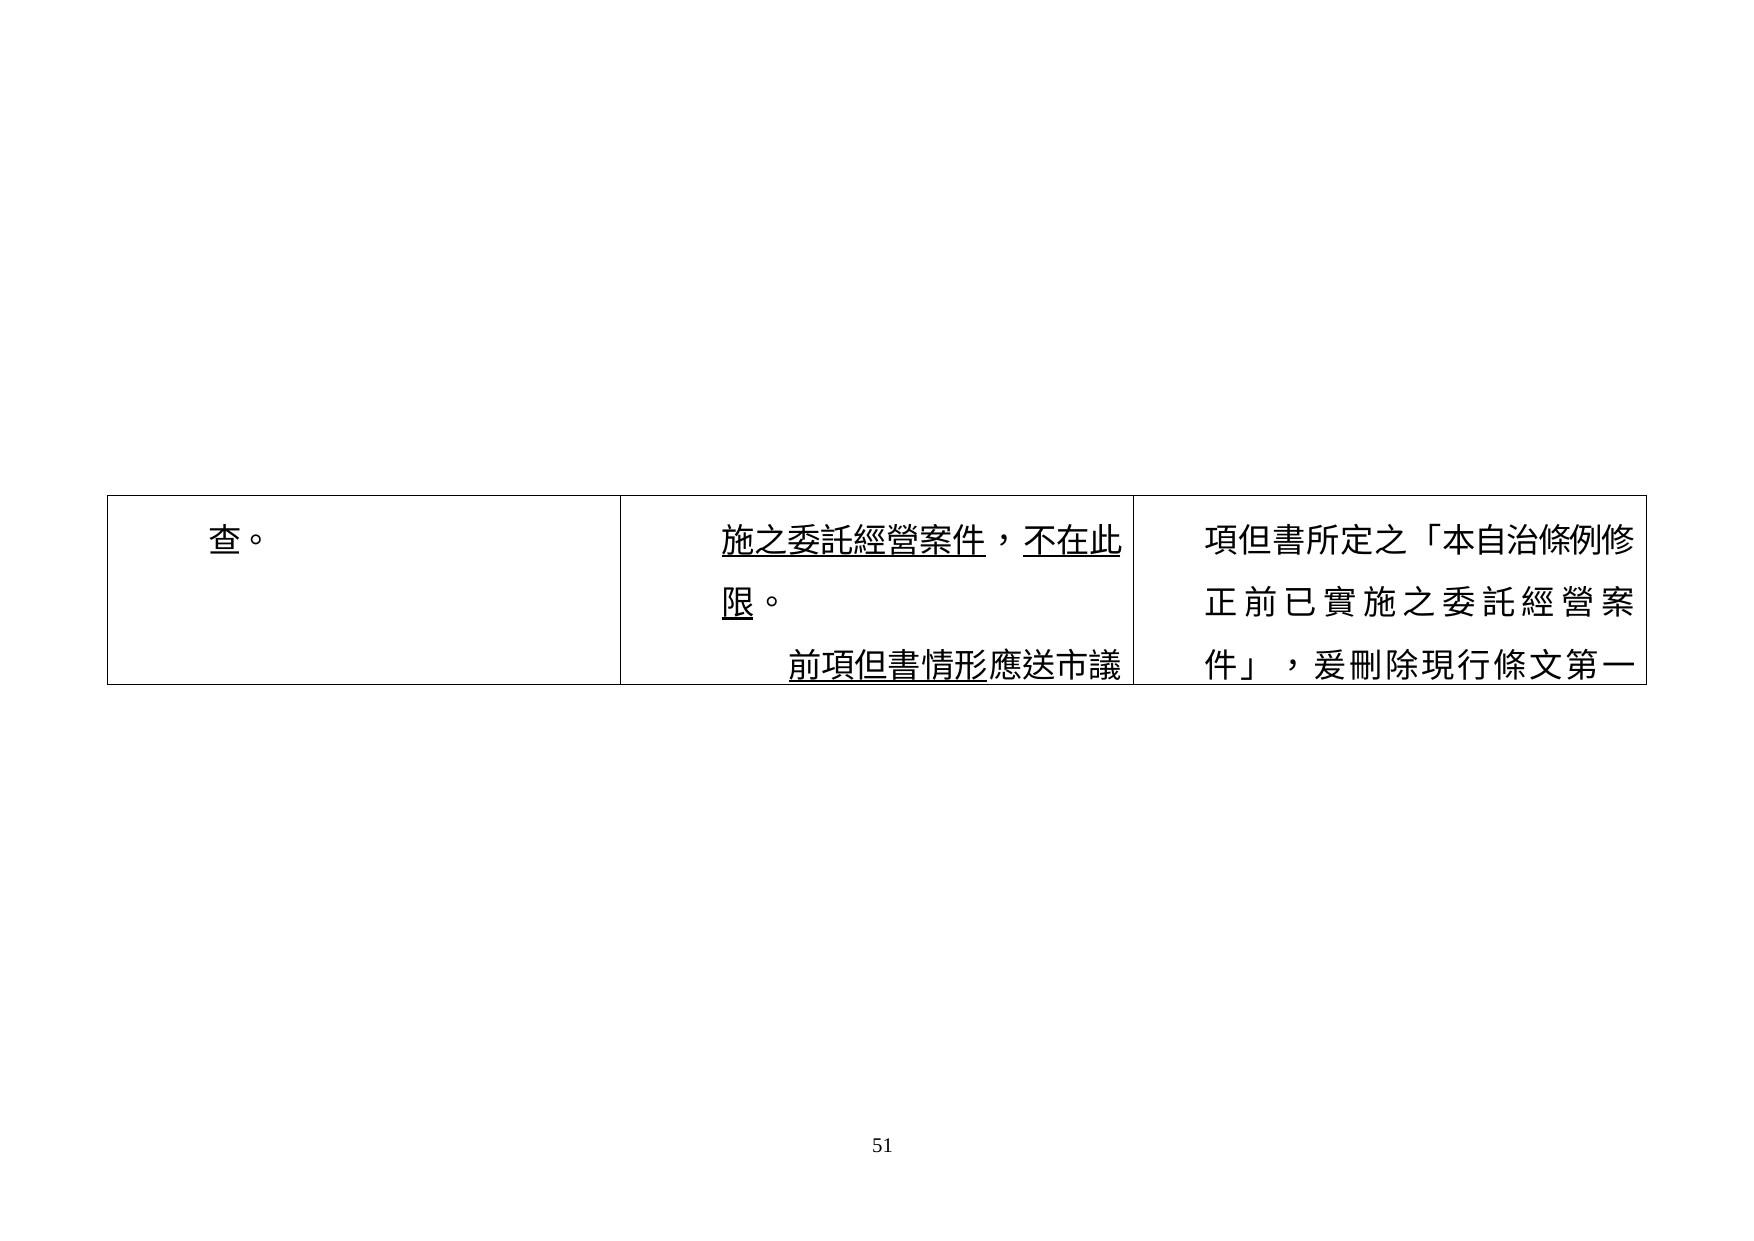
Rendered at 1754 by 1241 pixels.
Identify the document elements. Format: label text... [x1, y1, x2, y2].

table_cell 項但書所定之「本自治條例修正前已實施之委託經營案件」，爰刪除現行條文第一 [1134, 496, 1646, 684]
table_cell 查。 [108, 496, 620, 684]
table_cell 施之委託經營案件，不在此限。 前項但書情形應送市議 [621, 496, 1133, 684]
